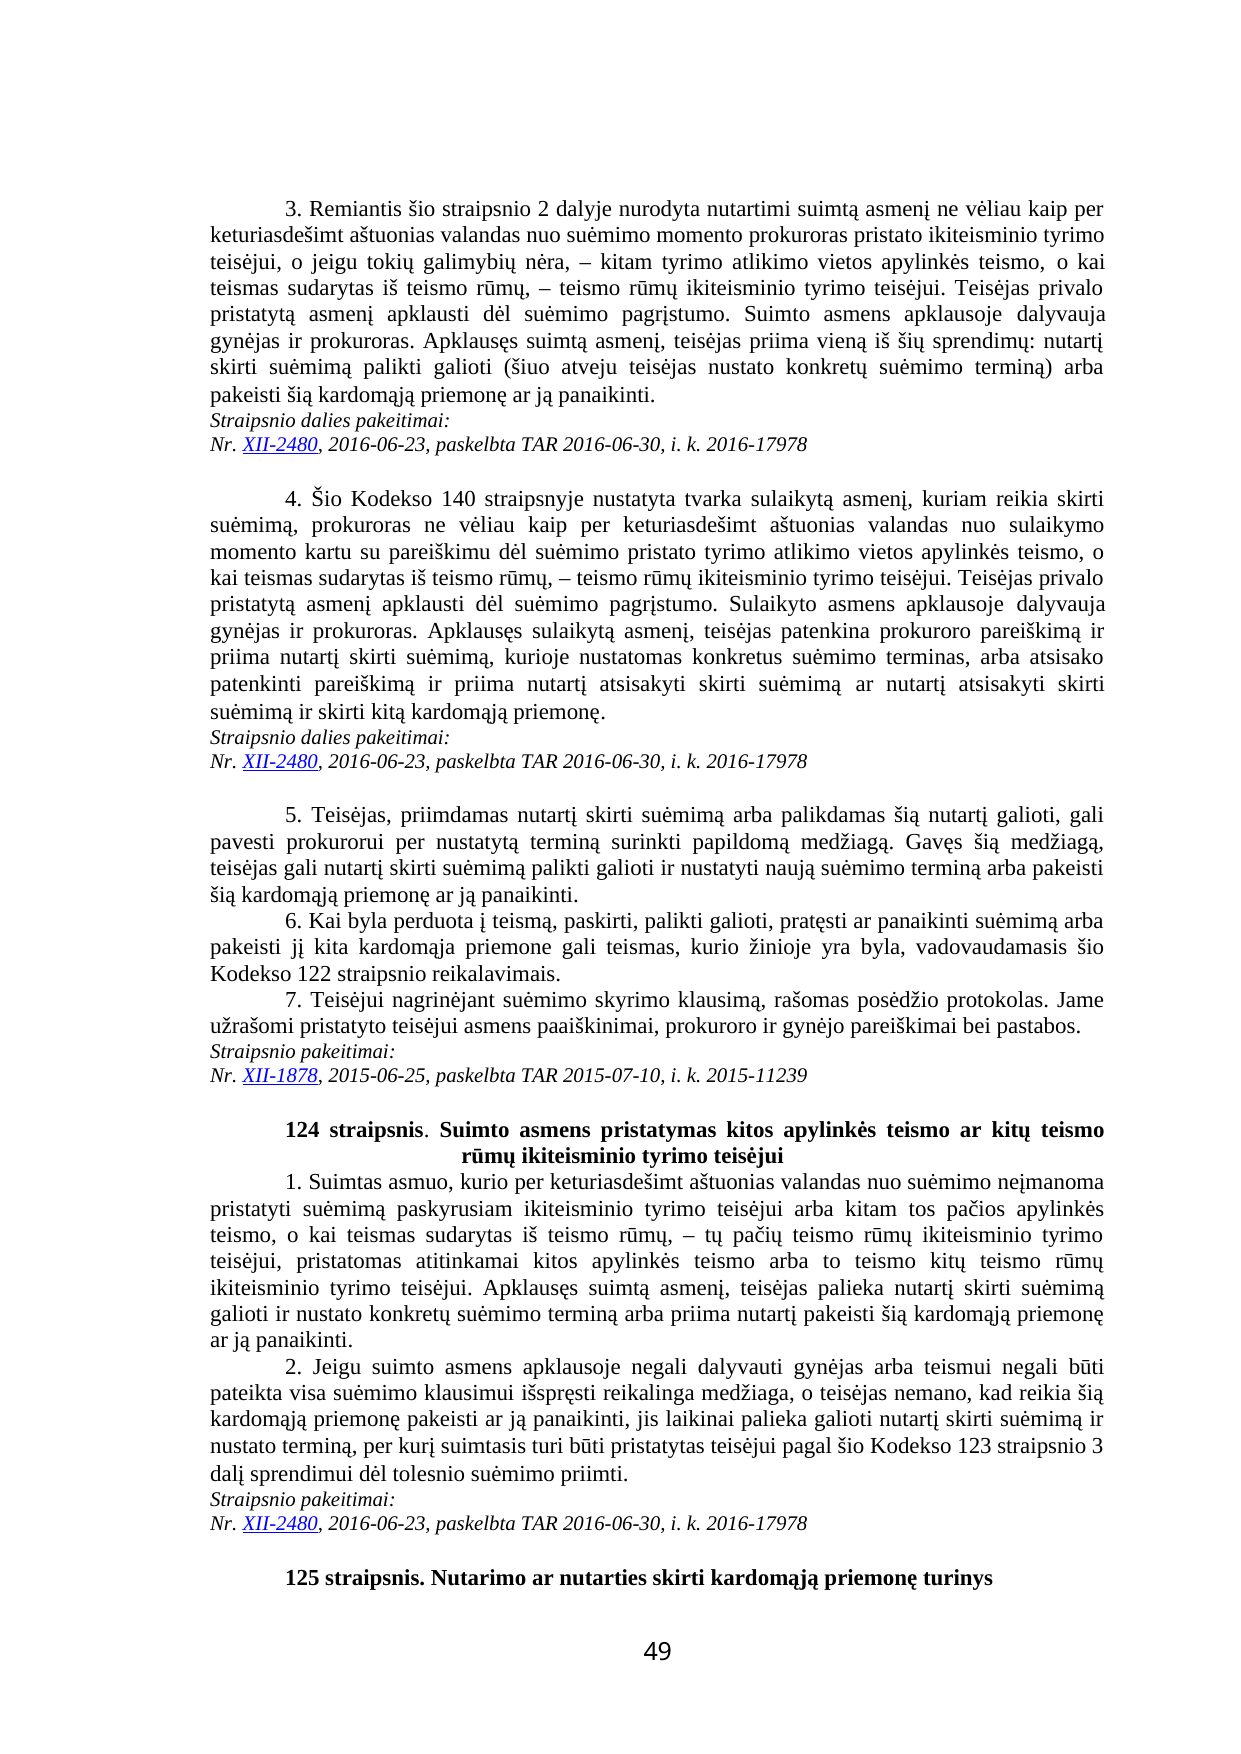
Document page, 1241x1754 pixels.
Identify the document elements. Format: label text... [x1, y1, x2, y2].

text Straipsnio dalies pakeitimai: [210, 725, 1106, 749]
text 125 straipsnis. Nutarimo ar nutarties skirti kardomąją priemonę turinys [210, 1564, 1106, 1590]
text 7. Teisėjui nagrinėjant suėmimo skyrimo klausimą, rašomas posėdžio protokolas. Jame užrašomi pristatyto teisėjui asmens paaiškinimai, prokuroro ir gynėjo pareiškimai bei pastabos. [210, 986, 1106, 1039]
text Nr. XII-2480, 2016-06-23, paskelbta TAR 2016-06-30, i. k. 2016-17978 [210, 749, 1106, 773]
text Straipsnio pakeitimai: [210, 1487, 1106, 1511]
text Nr. XII-2480, 2016-06-23, paskelbta TAR 2016-06-30, i. k. 2016-17978 [210, 432, 1106, 456]
text Straipsnio dalies pakeitimai: [210, 408, 1106, 432]
text 6. Kai byla perduota į teismą, paskirti, palikti galioti, pratęsti ar panaikinti suėmimą arba pakeisti jį kita kardomąja priemone gali teismas, kurio žinioje yra byla, vadovaudamasis šio Kodekso 122 straipsnio reikalavimais. [210, 907, 1106, 986]
text 1. Suimtas asmuo, kurio per keturiasdešimt aštuonias valandas nuo suėmimo neįmanoma pristatyti suėmimą paskyrusiam ikiteisminio tyrimo teisėjui arba kitam tos pačios apylinkės teismo, o kai teismas sudarytas iš teismo rūmų, – tų pačių teismo rūmų ikiteisminio tyrimo teisėjui, pristatomas atitinkamai kitos apylinkės teismo arba to teismo kitų teismo rūmų ikiteisminio tyrimo teisėjui. Apklausęs suimtą asmenį, teisėjas palieka nutartį skirti suėmimą galioti ir nustato konkretų suėmimo terminą arba priima nutartį pakeisti šią kardomąją priemonę ar ją panaikinti. [210, 1168, 1106, 1353]
text Straipsnio pakeitimai: [210, 1039, 1106, 1063]
text 4. Šio Kodekso 140 straipsnyje nustatyta tvarka sulaikytą asmenį, kuriam reikia skirti suėmimą, prokuroras ne vėliau kaip per keturiasdešimt aštuonias valandas nuo sulaikymo momento kartu su pareiškimu dėl suėmimo pristato tyrimo atlikimo vietos apylinkės teismo, o kai teismas sudarytas iš teismo rūmų, – teismo rūmų ikiteisminio tyrimo teisėjui. Teisėjas privalo pristatytą asmenį apklausti dėl suėmimo pagrįstumo. Sulaikyto asmens apklausoje dalyvauja gynėjas ir prokuroras. Apklausęs sulaikytą asmenį, teisėjas patenkina prokuroro pareiškimą ir priima nutartį skirti suėmimą, kurioje nustatomas konkretus suėmimo terminas, arba atsisako patenkinti pareiškimą ir priima nutartį atsisakyti skirti suėmimą ar nutartį atsisakyti skirti suėmimą ir skirti kitą kardomąją priemonę. [210, 485, 1106, 725]
text 5. Teisėjas, priimdamas nutartį skirti suėmimą arba palikdamas šią nutartį galioti, gali pavesti prokurorui per nustatytą terminą surinkti papildomą medžiagą. Gavęs šią medžiagą, teisėjas gali nutartį skirti suėmimą palikti galioti ir nustatyti naują suėmimo terminą arba pakeisti šią kardomąją priemonę ar ją panaikinti. [210, 802, 1106, 907]
text 2. Jeigu suimto asmens apklausoje negali dalyvauti gynėjas arba teismui negali būti pateikta visa suėmimo klausimui išspręsti reikalinga medžiaga, o teisėjas nemano, kad reikia šią kardomąją priemonę pakeisti ar ją panaikinti, jis laikinai palieka galioti nutartį skirti suėmimą ir nustato terminą, per kurį suimtasis turi būti pristatytas teisėjui pagal šio Kodekso 123 straipsnio 3 dalį sprendimui dėl tolesnio suėmimo priimti. [210, 1353, 1106, 1487]
text Nr. XII-1878, 2015-06-25, paskelbta TAR 2015-07-10, i. k. 2015-11239 [210, 1063, 1106, 1087]
text Nr. XII-2480, 2016-06-23, paskelbta TAR 2016-06-30, i. k. 2016-17978 [210, 1511, 1106, 1535]
text 3. Remiantis šio straipsnio 2 dalyje nurodyta nutartimi suimtą asmenį ne vėliau kaip per keturiasdešimt aštuonias valandas nuo suėmimo momento prokuroras pristato ikiteisminio tyrimo teisėjui, o jeigu tokių galimybių nėra, – kitam tyrimo atlikimo vietos apylinkės teismo, o kai teismas sudarytas iš teismo rūmų, – teismo rūmų ikiteisminio tyrimo teisėjui. Teisėjas privalo pristatytą asmenį apklausti dėl suėmimo pagrįstumo. Suimto asmens apklausoje dalyvauja gynėjas ir prokuroras. Apklausęs suimtą asmenį, teisėjas priima vieną iš šių sprendimų: nutartį skirti suėmimą palikti galioti (šiuo atveju teisėjas nustato konkretų suėmimo terminą) arba pakeisti šią kardomąją priemonę ar ją panaikinti. [210, 195, 1106, 408]
text 124 straipsnis. Suimto asmens pristatymas kitos apylinkės teismo ar kitų teismo rūmų ikiteisminio tyrimo teisėjui [285, 1116, 1106, 1168]
